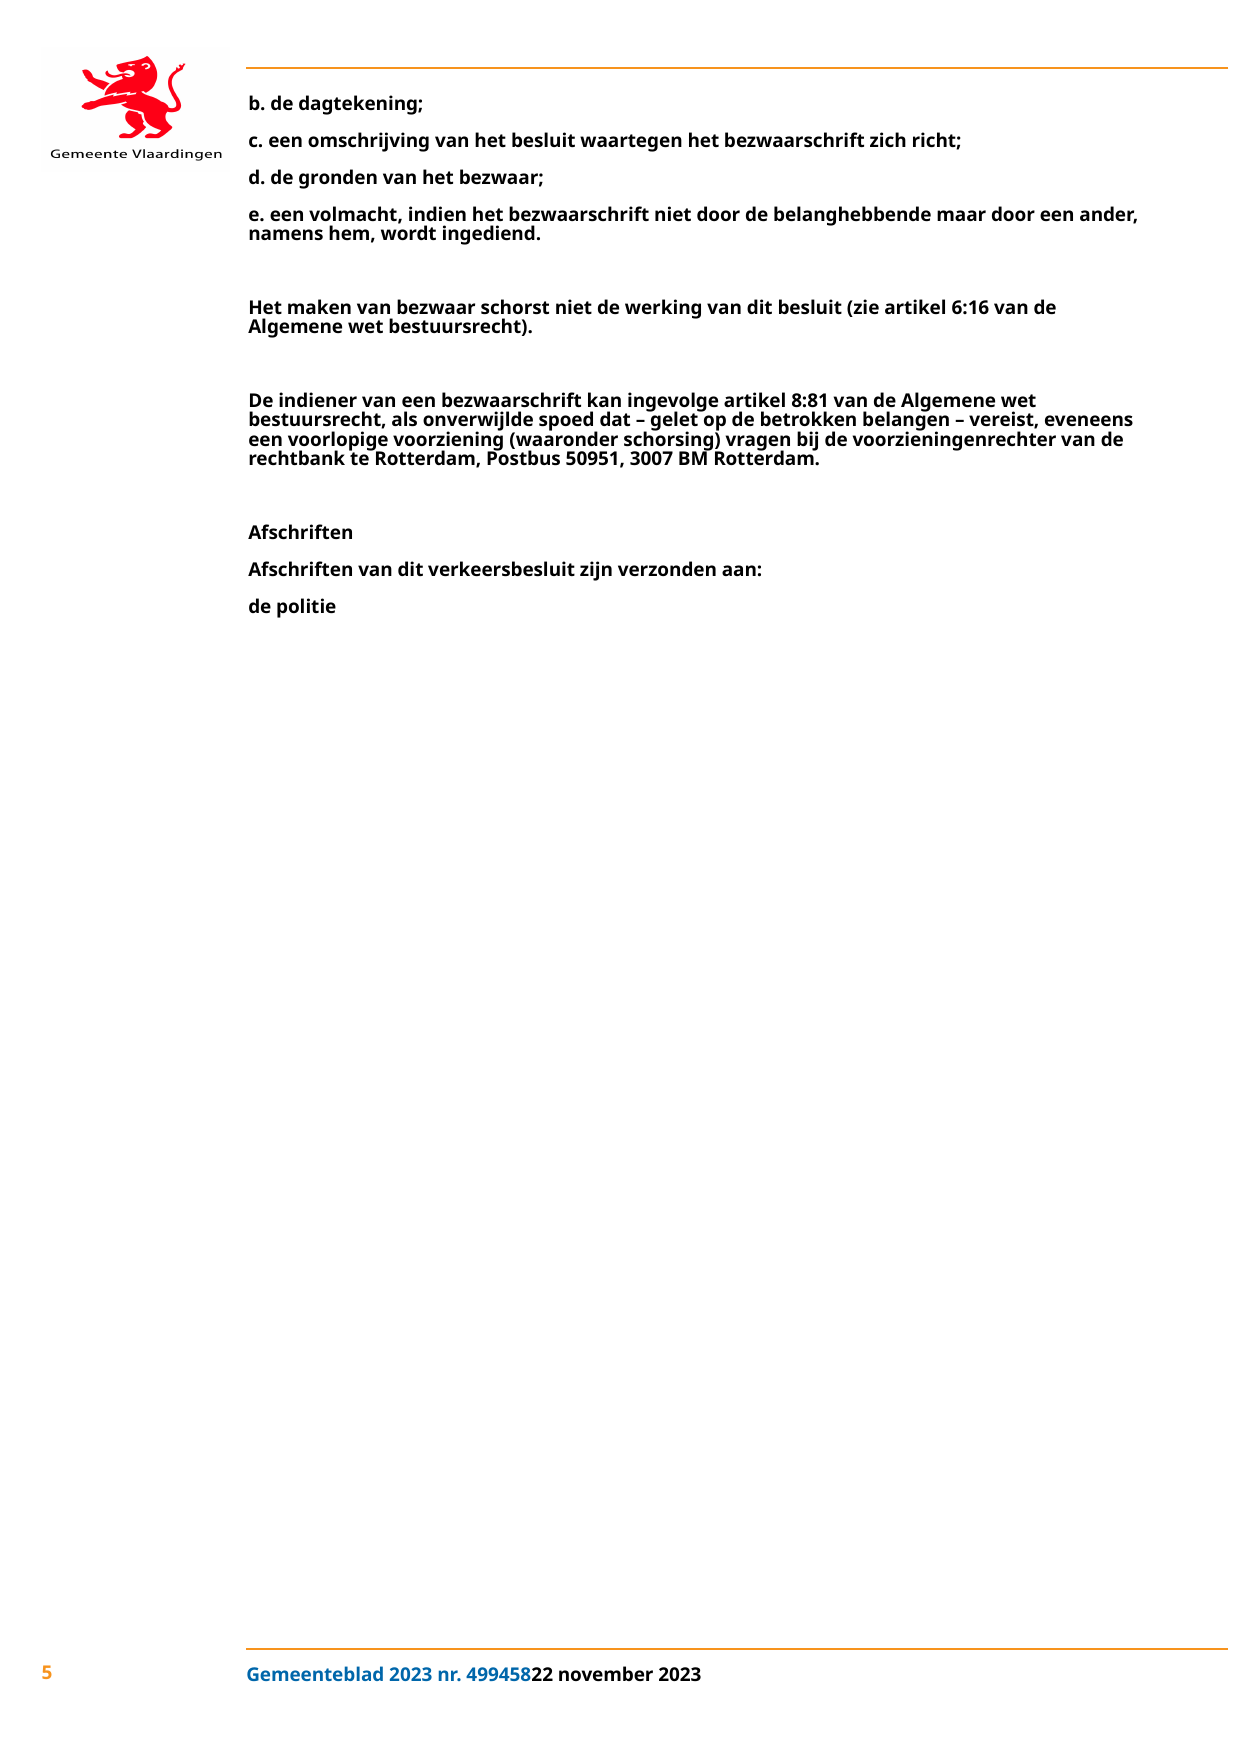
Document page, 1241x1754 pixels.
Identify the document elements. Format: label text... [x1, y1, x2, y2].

text Afschriften [248, 524, 1152, 543]
text Afschriften van dit verkeersbesluit zijn verzonden aan: [248, 561, 1152, 580]
text d. de gronden van het bezwaar; [248, 169, 1152, 188]
text Het maken van bezwaar schorst niet de werking van dit besluit (zie artikel 6:16 van de Algemene wet bestuursrecht). [248, 299, 1152, 337]
text de politie [248, 598, 1152, 617]
text c. een omschrijving van het besluit waartegen het bezwaarschrift zich richt; [248, 132, 1152, 151]
text De indiener van een bezwaarschrift kan ingevolge artikel 8:81 van de Algemene wet bestuursrecht, als onverwijlde spoed dat – gelet op de betrokken belangen – vereist, eveneens een voorlopige voorziening (waaronder schorsing) vragen bij de voorzieningenrechter van de rechtbank te Rotterdam, Postbus 50951, 3007 BM Rotterdam. [248, 392, 1152, 469]
text e. een volmacht, indien het bezwaarschrift niet door de belanghebbende maar door een ander, namens hem, wordt ingediend. [248, 206, 1152, 244]
picture [41, 47, 231, 172]
text b. de dagtekening; [248, 95, 1152, 114]
